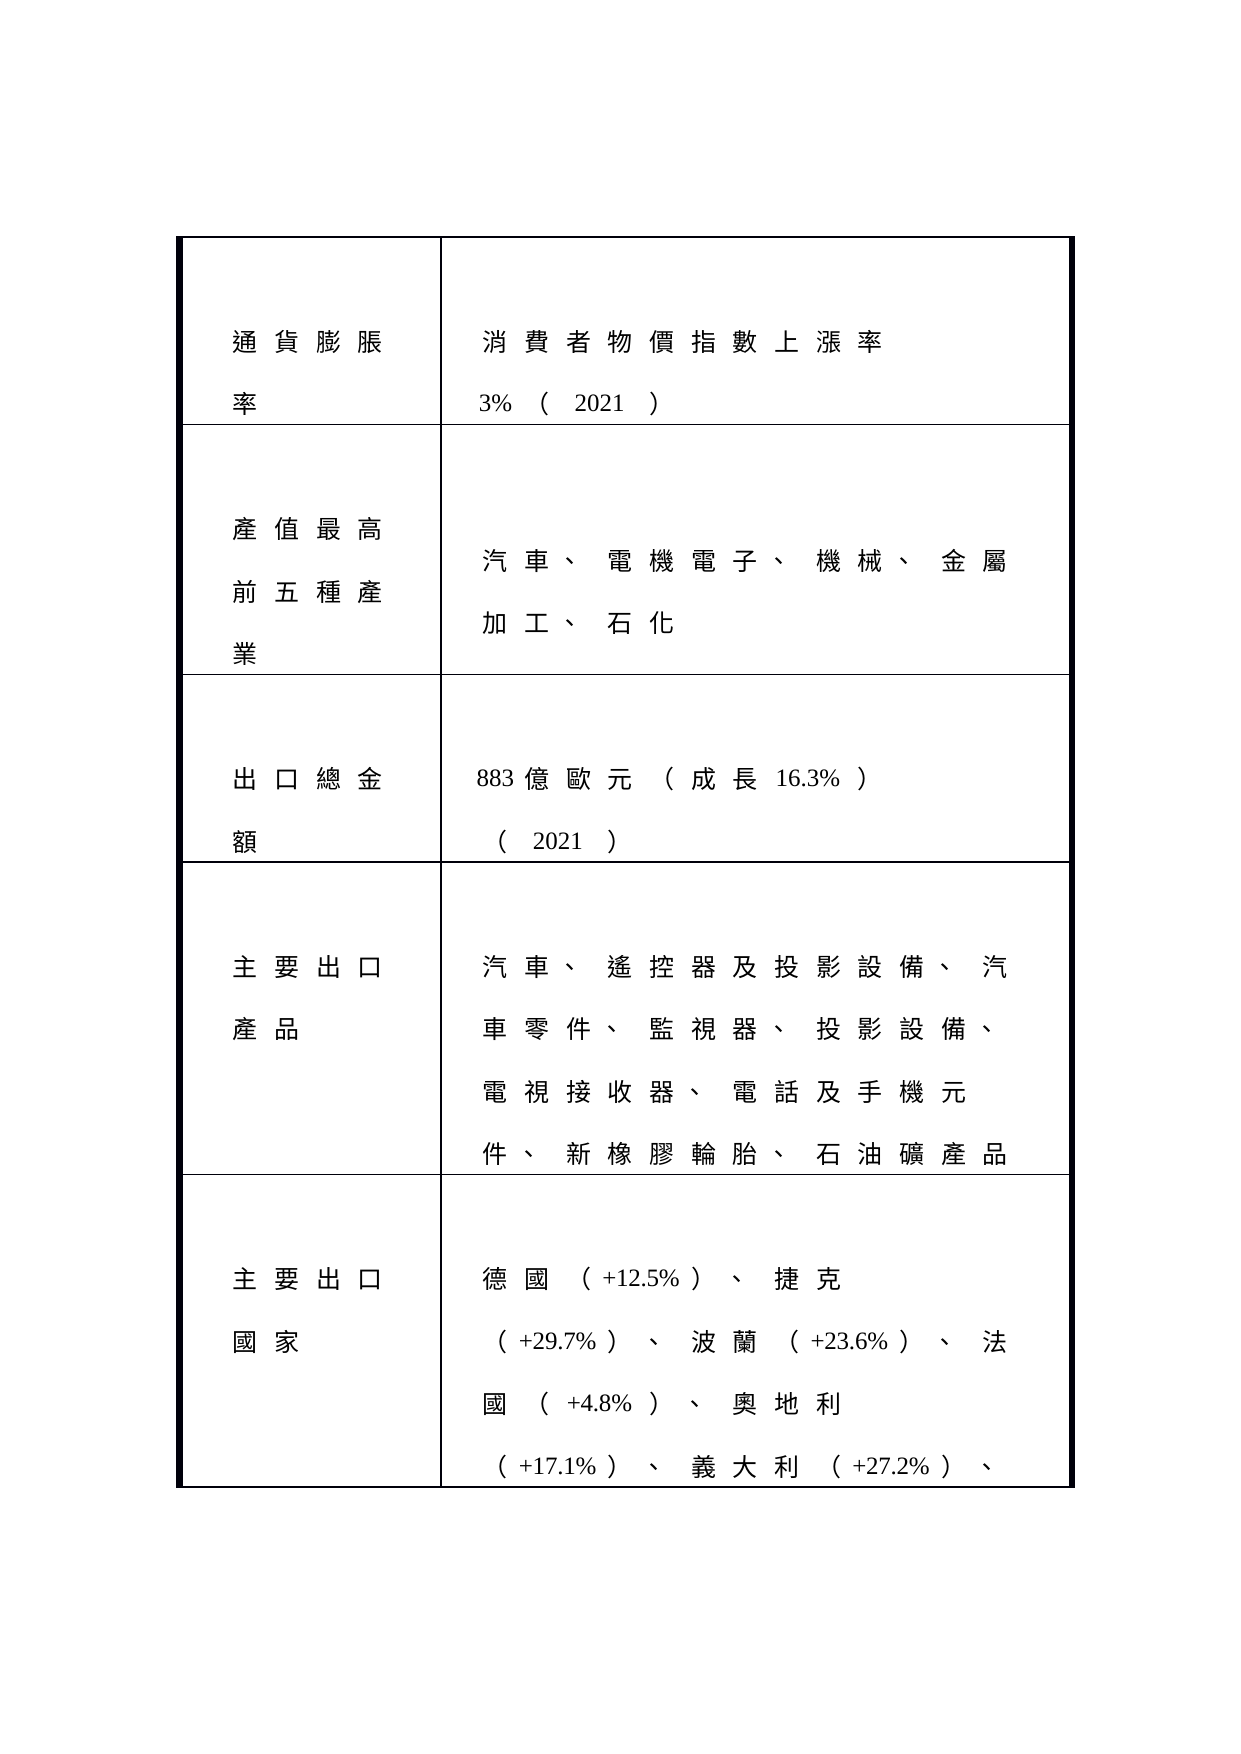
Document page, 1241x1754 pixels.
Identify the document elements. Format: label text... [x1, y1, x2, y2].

table_cell 主要出口產品 [183, 863, 440, 1174]
table_cell 883億歐元（成長16.3%）（2021） [442, 675, 1069, 861]
table_cell 德國（+12.5%）、捷克（+29.7%）、波蘭（+23.6%）、法國（+4.8%）、奧地利（+17.1%）、義大利（+27.2%）、 [442, 1175, 1069, 1486]
table_cell 通貨膨脹率 [183, 238, 440, 424]
table_cell 消費者物價指數上漲率3%（2021） [442, 238, 1069, 424]
table_cell 產值最高前五種產業 [183, 425, 440, 674]
table_cell 汽車、電機電子、機械、金屬加工、石化 [442, 425, 1069, 674]
table_cell 主要出口國家 [183, 1175, 440, 1486]
table_cell 出口總金額 [183, 675, 440, 861]
table_cell 汽車、遙控器及投影設備、汽車零件、監視器、投影設備、電視接收器、電話及手機元件、新橡膠輪胎、石油礦產品 [442, 863, 1069, 1174]
